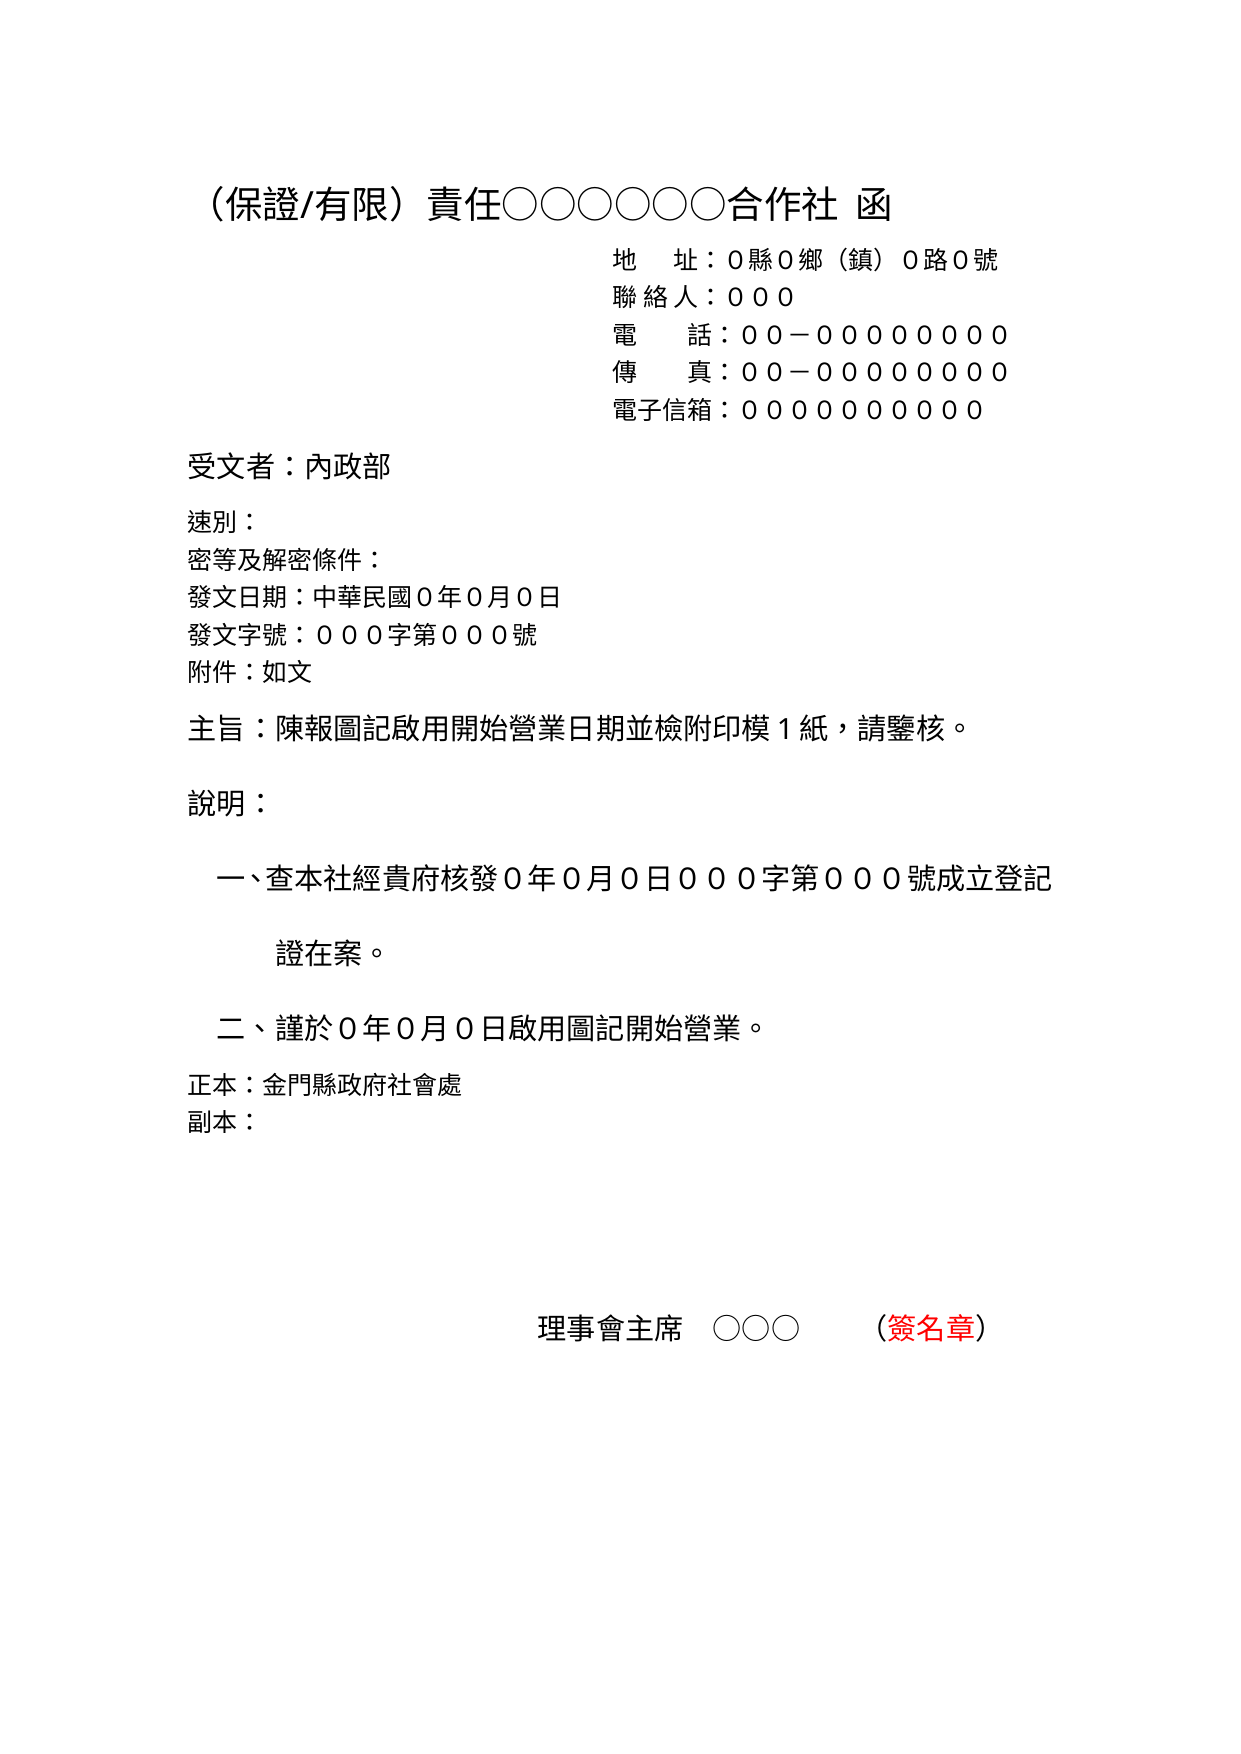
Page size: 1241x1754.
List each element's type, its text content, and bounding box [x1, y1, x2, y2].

text 密等及解密條件： [187, 539, 1053, 577]
text 副本： [187, 1102, 1053, 1139]
text 電子信箱：００００００００００ [187, 389, 1053, 427]
text 受文者：內政部 [187, 427, 1053, 502]
text 地 址：０縣０鄉（鎮）０路０號 [187, 239, 1053, 277]
text 聯 絡 人：０００ [187, 277, 1053, 314]
text 電 話：００－００００００００ [187, 314, 1053, 352]
text 速別： [187, 502, 1053, 539]
text 發文日期：中華民國０年０月０日 [187, 577, 1053, 614]
text 傳 真：００－００００００００ [187, 352, 1053, 389]
text 發文字號：０００字第０００號 [187, 614, 1053, 652]
text 正本：金門縣政府社會處 [187, 1064, 1053, 1102]
text 附件：如文 [187, 652, 1053, 689]
text 二、謹於０年０月０日啟用圖記開始營業。 [216, 989, 1053, 1064]
text （保證/有限）責任○○○○○○合作社 函 [187, 164, 1053, 239]
text 一、查本社經貴府核發０年０月０日０００字第０００號成立登記證在案。 [187, 839, 1053, 989]
text 主旨：陳報圖記啟用開始營業日期並檢附印模1紙，請鑒核。 [187, 689, 1053, 764]
text 說明： [187, 764, 1053, 839]
text 理事會主席 ○○○ （簽名章） [187, 1289, 1053, 1364]
